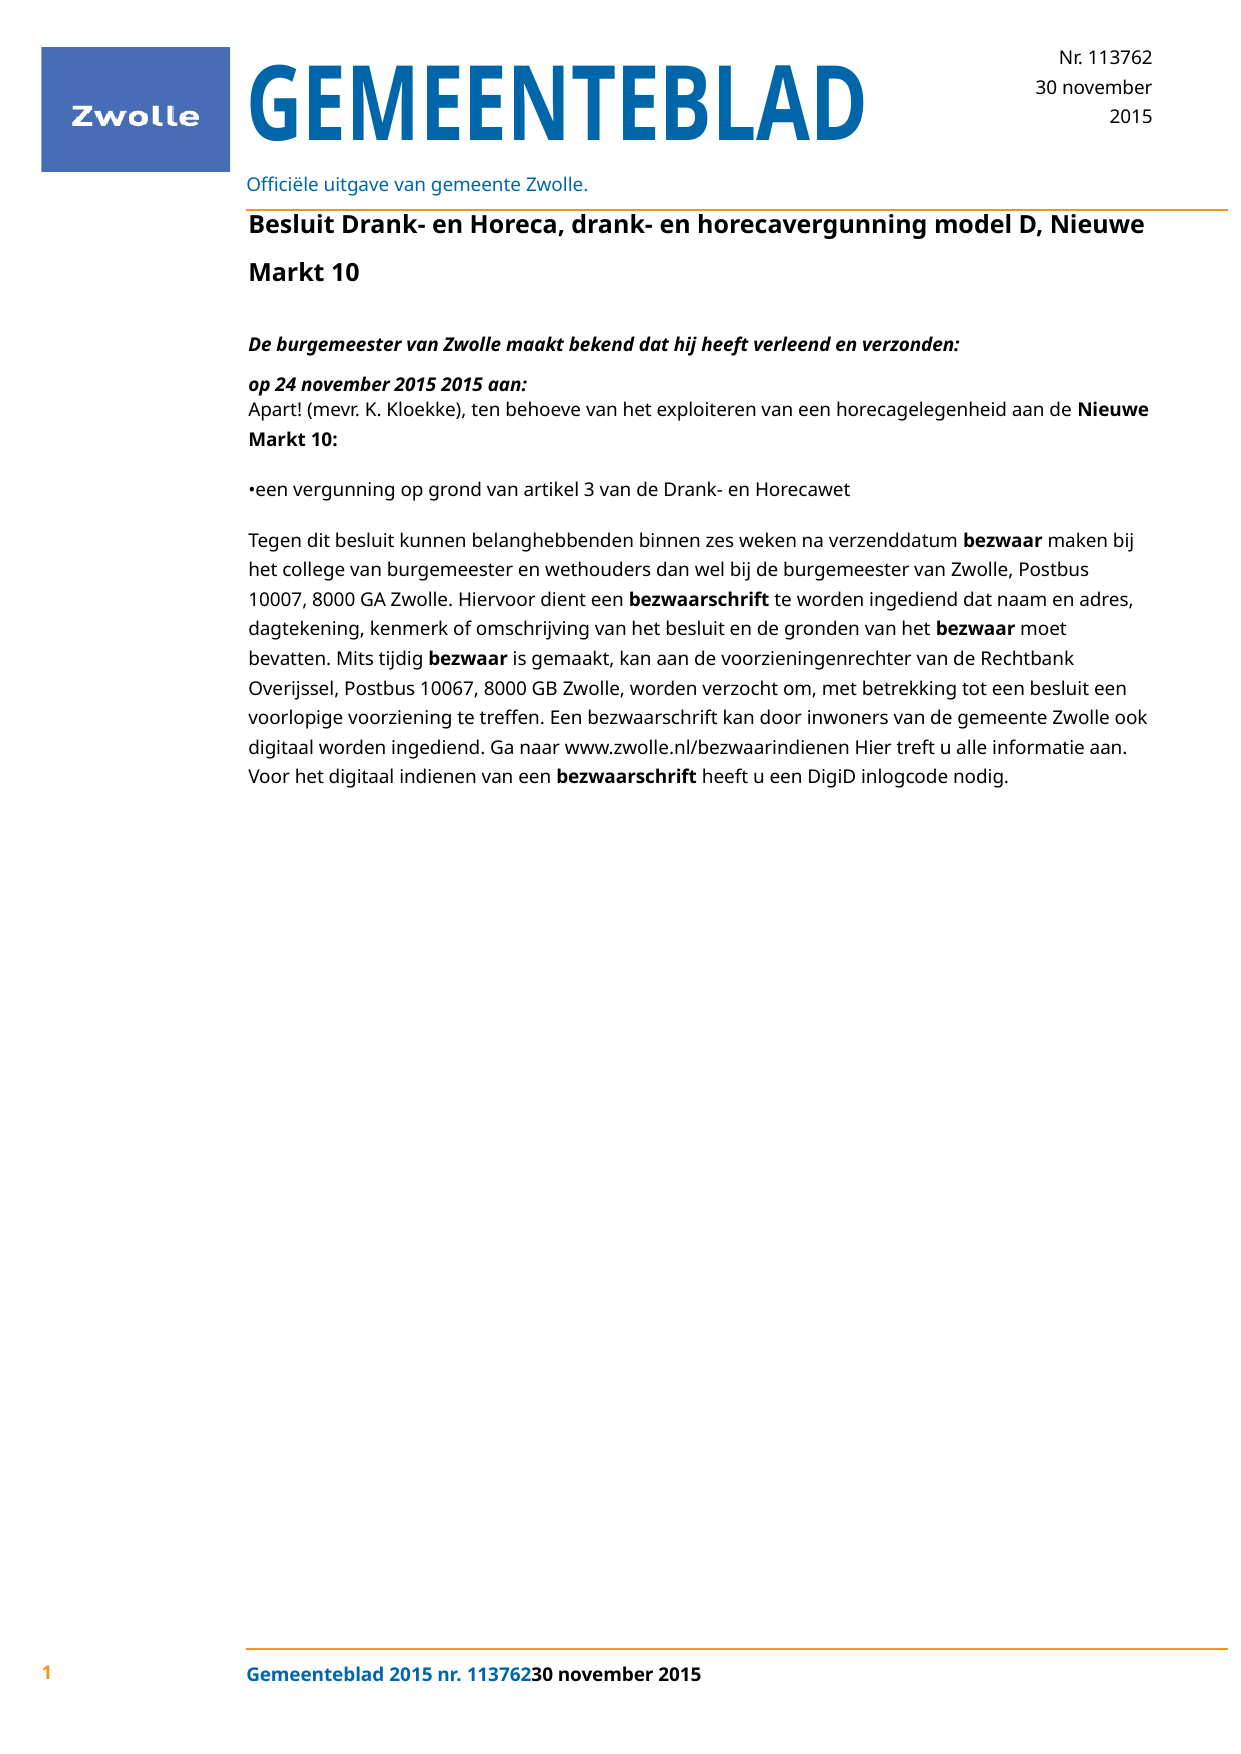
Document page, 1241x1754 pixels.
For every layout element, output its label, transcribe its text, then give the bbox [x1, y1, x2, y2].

text op 24 november 2015 2015 aan: [248, 371, 1152, 396]
picture [41, 47, 231, 172]
text Besluit Drank- en Horeca, drank- en horecavergunning model D, Nieuwe Markt 10 [248, 211, 1152, 288]
text Apart! (mevr. K. Kloekke), ten behoeve van het exploiteren van een horecagelegenheid aan de Nieuwe Markt 10: [248, 396, 1152, 452]
text Tegen dit besluit kunnen belanghebbenden binnen zes weken na verzenddatum bezwaar maken bij het college van burgemeester en wethouders dan wel bij de burgemeester van Zwolle, Postbus 10007, 8000 GA Zwolle. Hiervoor dient een bezwaarschrift te worden ingediend dat naam en adres, dagtekening, kenmerk of omschrijving van het besluit en de gronden van het bezwaar moet bevatten. Mits tijdig bezwaar is gemaakt, kan aan de voorzieningenrechter van de Rechtbank Overijssel, Postbus 10067, 8000 GB Zwolle, worden verzocht om, met betrekking tot een besluit een voorlopige voorziening te treffen. Een bezwaarschrift kan door inwoners van de gemeente Zwolle ook digitaal worden ingediend. Ga naar www.zwolle.nl/bezwaarindienen Hier treft u alle informatie aan. Voor het digitaal indienen van een bezwaarschrift heeft u een DigiD inlogcode nodig. [248, 527, 1152, 789]
text De burgemeester van Zwolle maakt bekend dat hij heeft verleend en verzonden: [248, 331, 1152, 357]
text •een vergunning op grond van artikel 3 van de Drank- en Horecawet [248, 476, 1152, 502]
